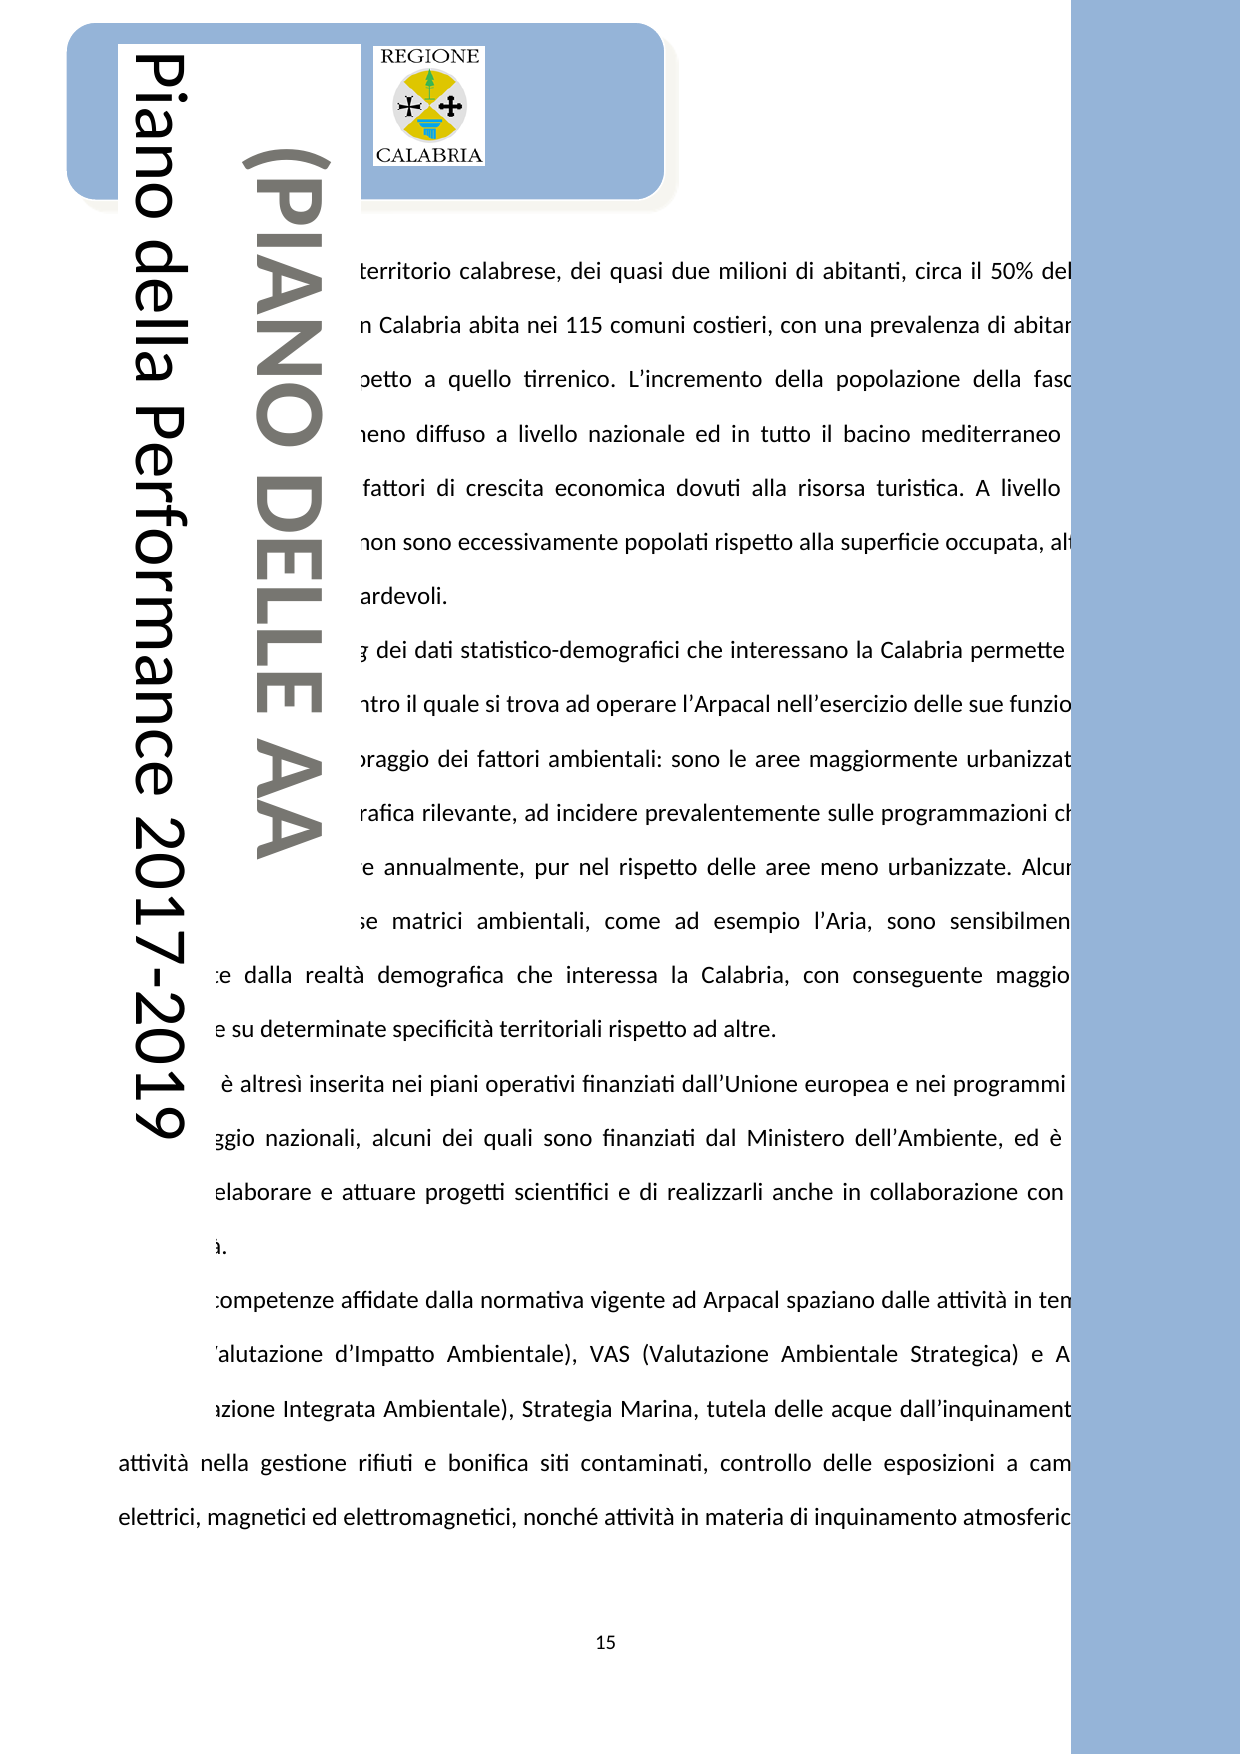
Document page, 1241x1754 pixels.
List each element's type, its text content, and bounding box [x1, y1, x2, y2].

text L’Agenzia è altresì inserita nei piani operativi finanziati dall’Unione europea e nei programmi di monitoraggio nazionali, alcuni dei quali sono finanziati dal Ministero dell’Ambiente, ed è in grado di elaborare e attuare progetti scientifici e di realizzarli anche in collaborazione con le Università. [216, 1049, 1071, 1265]
text Data la morfologia del territorio calabrese, dei quasi due milioni di abitanti, circa il 50% della popolazione residente in Calabria abita nei 115 comuni costieri, con una prevalenza di abitanti sul versante jonico rispetto a quello tirrenico. L’incremento della popolazione della fascia costiera segue il fenomeno diffuso a livello nazionale ed in tutto il bacino mediterraneo in quanto interessato da fattori di crescita economica dovuti alla risorsa turistica. A livello di singolo comune, alcuni non sono eccessivamente popolati rispetto alla superficie occupata, altri mostrano densità ragguardevoli. [361, 236, 1071, 615]
text Questo veloce screening dei dati statistico-demografici che interessano la Calabria permette di descrivere lo scenario entro il quale si trova ad operare l’Arpacal nell’esercizio delle sue funzioni di censimento e monitoraggio dei fattori ambientali: sono le aree maggiormente urbanizzate, con una densità demografica rilevante, ad incidere prevalentemente sulle programmazioni che l’Agenzia deve realizzare annualmente, pur nel rispetto delle aree meno urbanizzate. Alcune attività legate a precise matrici ambientali, come ad esempio l’Aria, sono sensibilmente interessate dalla realtà demografica che interessa la Calabria, con conseguente maggiore attenzione su determinate specificità territoriali rispetto ad altre. [216, 615, 1071, 1049]
text Ulteriori competenze affidate dalla normativa vigente ad Arpacal spaziano dalle attività in tema di VIA (Valutazione d’Impatto Ambientale), VAS (Valutazione Ambientale Strategica) e AIA (Autorizzazione Integrata Ambientale), Strategia Marina, tutela delle acque dall’inquinamento, attività nella gestione rifiuti e bonifica siti contaminati, controllo delle esposizioni a campi elettrici, magnetici ed elettromagnetici, nonché attività in materia di inquinamento atmosferico. [118, 1265, 1071, 1536]
